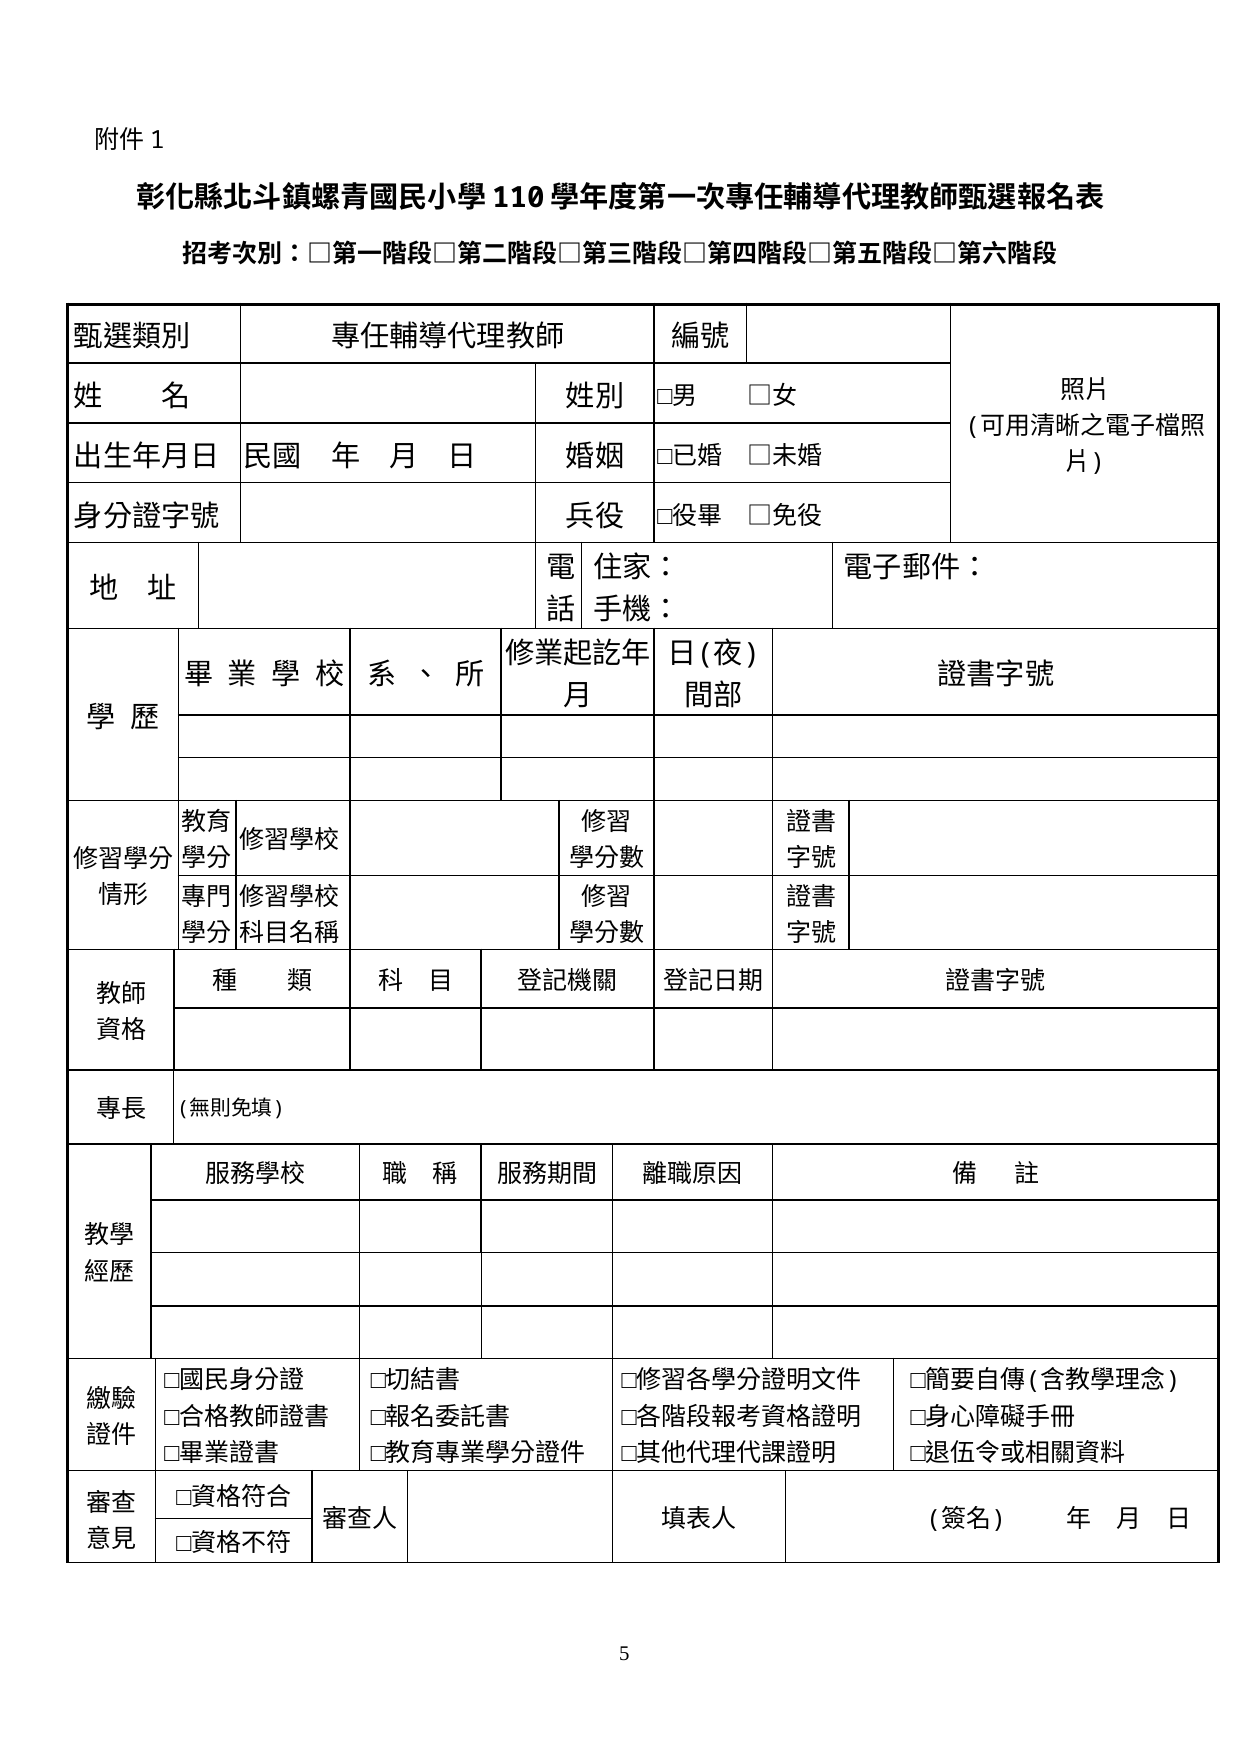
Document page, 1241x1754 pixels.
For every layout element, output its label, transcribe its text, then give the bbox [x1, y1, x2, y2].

table_cell 身分證字號 [69, 483, 240, 542]
table_cell [773, 1009, 1217, 1069]
table_cell 婚姻 [536, 424, 653, 482]
table_cell [773, 1307, 1217, 1357]
table_cell 修習 學分數 [560, 801, 653, 874]
table_cell □簡要自傳(含教學理念) □身心障礙手冊 □退伍令或相關資料 [894, 1359, 1217, 1470]
table_cell [360, 1253, 481, 1305]
table_cell 教師 資格 [69, 950, 173, 1069]
table_cell 專門 學分 [179, 876, 235, 948]
table_cell 電 話 [536, 543, 581, 628]
table_cell 學 歷 [69, 629, 178, 800]
table_cell [179, 758, 349, 800]
table_cell 離職原因 [613, 1145, 772, 1199]
table_header 編號 [655, 306, 746, 362]
table_cell 日(夜)間部 [655, 629, 772, 714]
table_cell [179, 716, 349, 756]
table_cell [175, 1009, 349, 1069]
table_header 專任輔導代理教師 [241, 306, 653, 362]
table_cell [152, 1253, 359, 1305]
table_header [747, 306, 950, 362]
table_cell 出生年月日 [69, 424, 240, 482]
table_cell [351, 758, 500, 800]
table_cell □役畢 □免役 [655, 483, 950, 542]
table_cell 民國 年 月 日 [241, 424, 535, 482]
table_cell 教育 學分 [179, 801, 235, 874]
table_cell [351, 801, 558, 874]
table_cell (簽名) 年 月 日 [786, 1471, 1217, 1561]
table_cell □資格不符 [156, 1519, 311, 1561]
table_cell [773, 758, 1217, 800]
table_cell 審查 意見 [69, 1471, 155, 1561]
table_cell [152, 1307, 359, 1357]
table_cell □國民身分證 □合格教師證書 □畢業證書 [156, 1359, 359, 1470]
table_cell 修習學校 科目名稱 [237, 876, 349, 948]
table_cell □切結書 □報名委託書 □教育專業學分證件 [360, 1359, 612, 1470]
table_cell [482, 1307, 612, 1357]
table_cell 兵役 [536, 483, 653, 542]
table_cell [241, 364, 535, 422]
table_cell 服務期間 [482, 1145, 612, 1199]
table_cell [655, 876, 772, 948]
table_cell [773, 716, 1217, 756]
table_cell 證書 字號 [773, 801, 848, 874]
table_cell [613, 1201, 772, 1251]
table_cell [351, 716, 500, 756]
table_cell [613, 1253, 772, 1305]
table_cell 系 、 所 [351, 629, 500, 714]
table_cell [655, 1009, 772, 1069]
table_cell 證書 字號 [773, 876, 848, 948]
table_cell [850, 876, 1217, 948]
table_cell [655, 801, 772, 874]
text 招考次別：□第一階段□第二階段□第三階段□第四階段□第五階段□第六階段 [94, 233, 1146, 270]
table_cell 教學經歷 [69, 1145, 150, 1357]
table_cell 姓別 [536, 364, 653, 422]
text 附件1 [94, 120, 1146, 156]
table_cell [613, 1307, 772, 1357]
table_cell 服務學校 [152, 1145, 359, 1199]
table_cell [360, 1307, 481, 1357]
table_cell [351, 1009, 480, 1069]
table_cell [482, 1009, 653, 1069]
table_cell [773, 1253, 1217, 1305]
text 彰化縣北斗鎮螺青國民小學110學年度第一次專任輔導代理教師甄選報名表 [94, 174, 1146, 216]
table_cell 證書字號 [773, 629, 1217, 714]
table_cell (無則免填) [174, 1071, 1217, 1143]
table_cell [502, 716, 653, 756]
table_cell 種 類 [175, 950, 349, 1007]
table_header 甄選類別 [69, 306, 240, 362]
table_cell 修習 學分數 [560, 876, 653, 948]
table_cell [655, 758, 772, 800]
table_cell □已婚 □未婚 [655, 424, 950, 482]
table_cell 登記日期 [655, 950, 772, 1007]
table_cell □資格符合 [156, 1471, 311, 1517]
table_cell [482, 1201, 612, 1251]
table_cell 填表人 [613, 1471, 785, 1561]
table_cell 住家： 手機： [582, 543, 832, 628]
table_cell [850, 801, 1217, 874]
table_cell 修習學校 [237, 801, 349, 874]
table_cell 證書字號 [773, 950, 1217, 1007]
table_cell □修習各學分證明文件 □各階段報考資格證明 □其他代理代課證明 [613, 1359, 893, 1470]
table_cell [482, 1253, 612, 1305]
table_cell □男 □女 [655, 364, 950, 422]
table_cell 修業起訖年月 [502, 629, 653, 714]
table_cell [360, 1201, 480, 1251]
table_cell 地 址 [69, 543, 198, 628]
table_cell 姓 名 [69, 364, 240, 422]
table_cell 專長 [69, 1071, 173, 1143]
table_cell 備 註 [773, 1145, 1217, 1199]
table_cell 繳驗 證件 [69, 1359, 155, 1470]
table_cell [408, 1471, 612, 1561]
table_cell [655, 716, 772, 756]
table_cell [502, 758, 653, 800]
table_cell [351, 876, 558, 948]
table_cell 修習學分情形 [69, 801, 178, 948]
table_cell 電子郵件： [833, 543, 1217, 628]
table_cell [773, 1201, 1217, 1251]
table_cell [199, 543, 535, 628]
table_header 照片 (可用清晰之電子檔照片) [951, 306, 1217, 542]
table_cell 職 稱 [360, 1145, 480, 1199]
table_cell [152, 1201, 359, 1251]
table_cell 審查人 [313, 1471, 407, 1561]
table_cell 登記機關 [482, 950, 653, 1007]
table_cell 畢 業 學 校 [179, 629, 349, 714]
table_cell [241, 483, 535, 542]
table_cell 科 目 [351, 950, 480, 1007]
